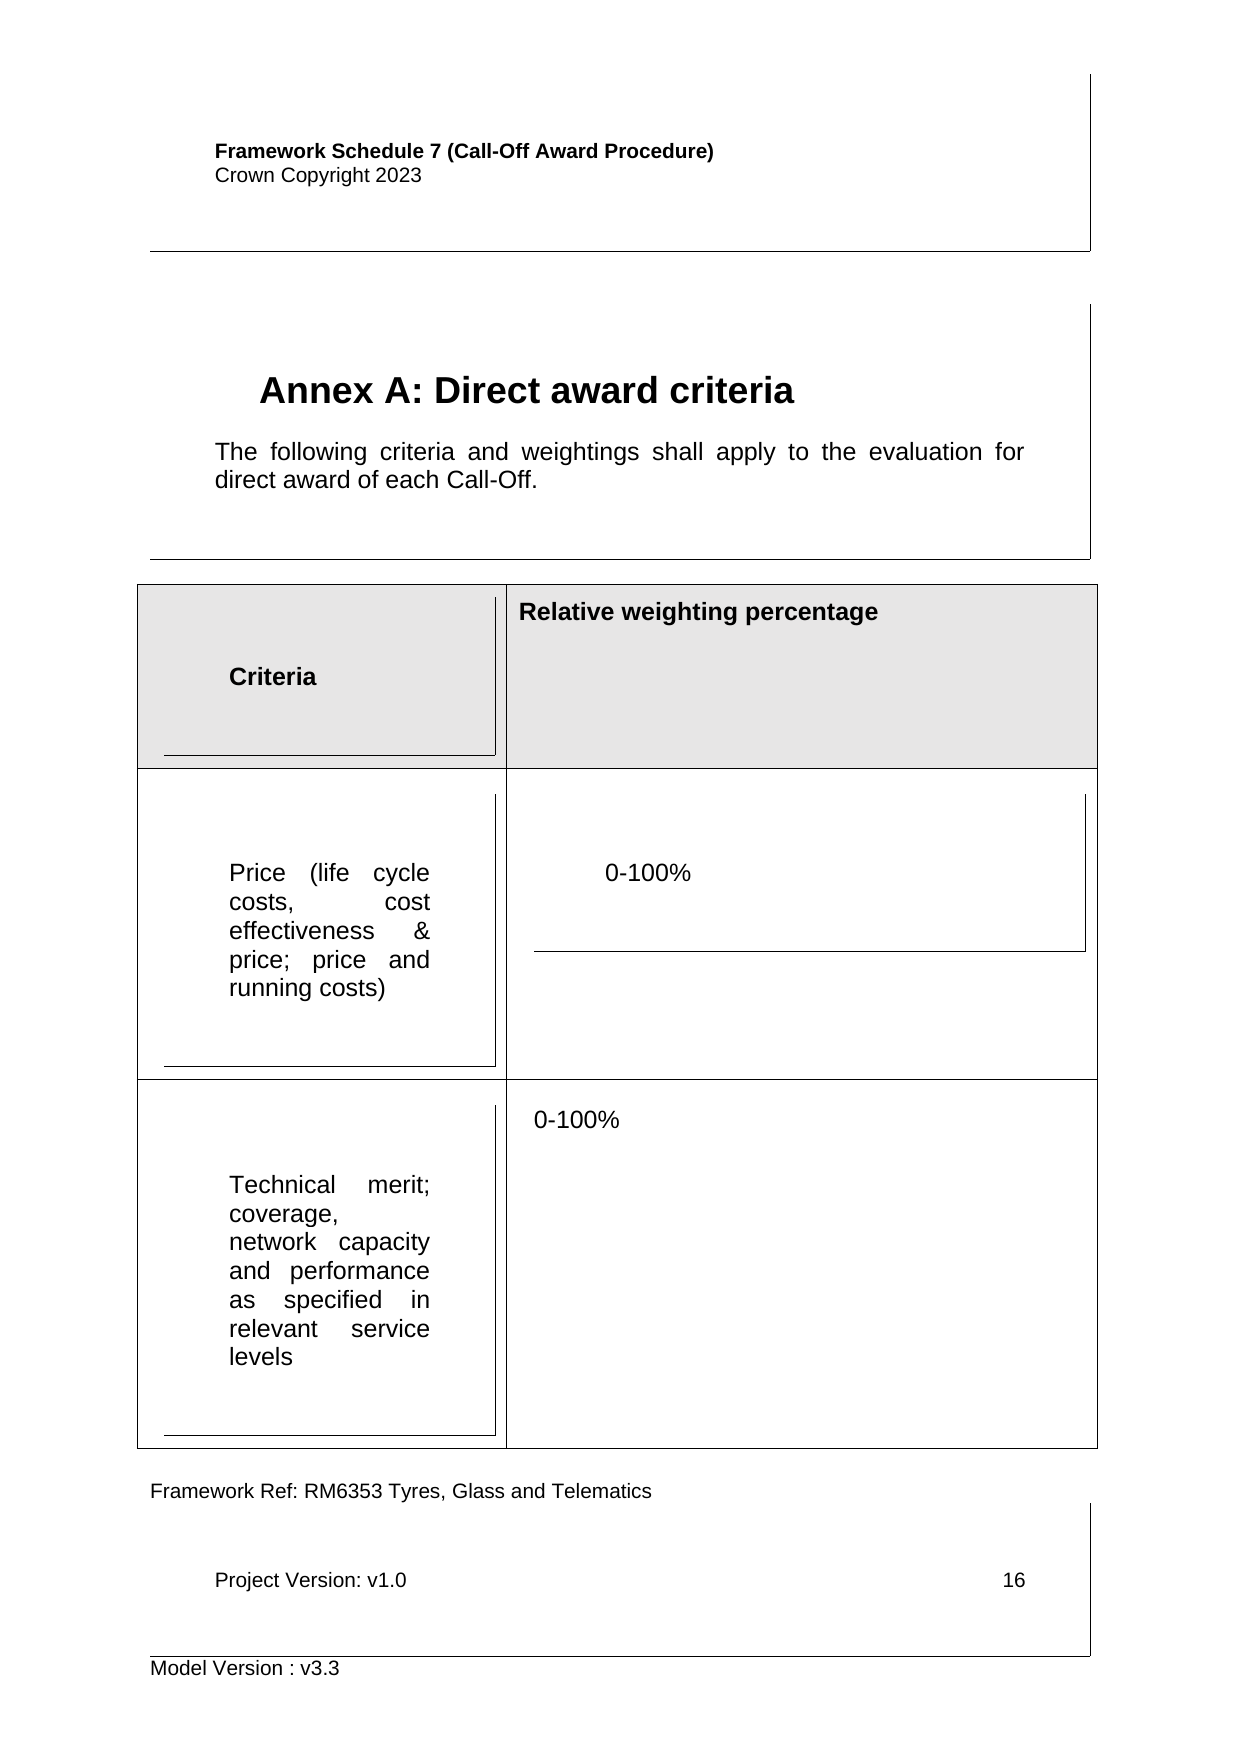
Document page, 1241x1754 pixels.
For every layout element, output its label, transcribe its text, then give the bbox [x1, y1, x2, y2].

table_cell 0-100% [507, 1080, 1097, 1448]
table_cell Technical merit; coverage, network capacity and performance as specified in relevant service levels [138, 1080, 506, 1448]
text Annex A: Direct award criteria [150, 304, 1090, 372]
table_header Relative weighting percentage [507, 585, 1097, 768]
table_cell 0-100% [507, 769, 1097, 1079]
table_cell Price (life cycle costs, cost effectiveness & price; price and running costs) [138, 769, 506, 1079]
text The following criteria and weightings shall apply to the evaluation for direct award of each Call-Off. [150, 372, 1090, 559]
table_header Criteria [138, 585, 506, 768]
